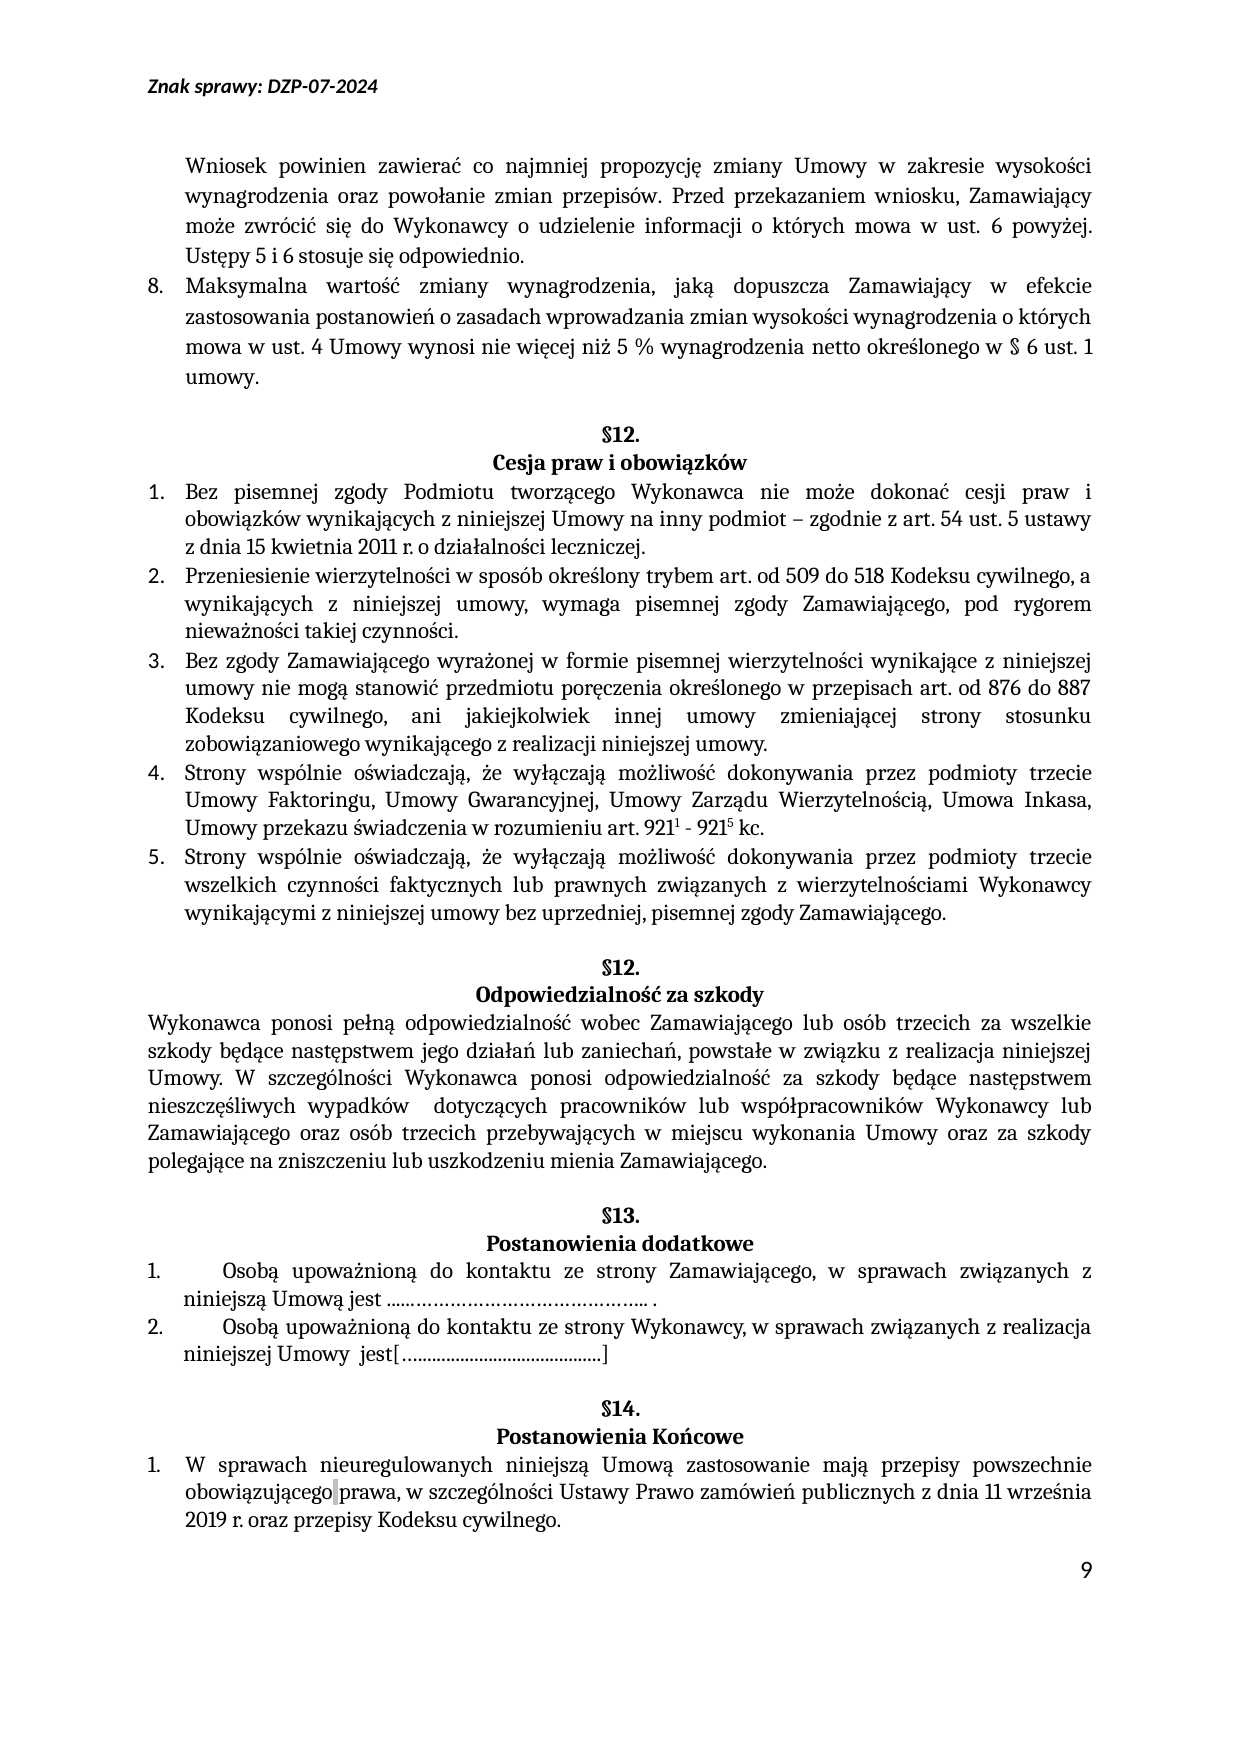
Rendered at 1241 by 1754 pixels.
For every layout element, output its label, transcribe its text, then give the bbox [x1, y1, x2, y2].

text Cesja praw i obowiązków [148, 449, 1093, 476]
text Postanowienia dodatkowe [148, 1231, 1093, 1257]
text §12. [148, 422, 1093, 448]
list Przeniesienie wierzytelności w sposób określony trybem art. od 509 do 518 Kodeksu cywilnego, a wynikających z niniejszej umowy, wymaga pisemnej zgody Zamawiającego, pod rygorem nieważności takiej czynności. [148, 561, 1093, 645]
text Wykonawca ponosi pełną odpowiedzialność wobec Zamawiającego lub osób trzecich za wszelkie szkody będące następstwem jego działań lub zaniechań, powstałe w związku z realizacja niniejszej Umowy. W szczególności Wykonawca ponosi odpowiedzialność za szkody będące następstwem nieszczęśliwych wypadków dotyczących pracowników lub współpracowników Wykonawcy lub Zamawiającego oraz osób trzecich przebywających w miejscu wykonania Umowy oraz za szkody polegające na zniszczeniu lub uszkodzeniu mienia Zamawiającego. [148, 1010, 1093, 1174]
list Strony wspólnie oświadczają, że wyłączają możliwość dokonywania przez podmioty trzecie wszelkich czynności faktycznych lub prawnych związanych z wierzytelnościami Wykonawcy wynikającymi z niniejszej umowy bez uprzedniej, pisemnej zgody Zamawiającego. [148, 842, 1093, 926]
list Wniosek powinien zawierać co najmniej propozycję zmiany Umowy w zakresie wysokości wynagrodzenia oraz powołanie zmian przepisów. Przed przekazaniem wniosku, Zamawiający może zwrócić się do Wykonawcy o udzielenie informacji o których mowa w ust. 6 powyżej. Ustępy 5 i 6 stosuje się odpowiednio. [148, 152, 1093, 269]
list Osobą upoważnioną do kontaktu ze strony Wykonawcy, w sprawach związanych z realizacja niniejszej Umowy jest[….......................................] [148, 1313, 1093, 1367]
list Maksymalna wartość zmiany wynagrodzenia, jaką dopuszcza Zamawiający w efekcie zastosowania postanowień o zasadach wprowadzania zmian wysokości wynagrodzenia o których mowa w ust. 4 Umowy wynosi nie więcej niż 5 % wynagrodzenia netto określonego w § 6 ust. 1 umowy. [148, 273, 1093, 390]
list Bez zgody Zamawiającego wyrażonej w formie pisemnej wierzytelności wynikające z niniejszej umowy nie mogą stanowić przedmiotu poręczenia określonego w przepisach art. od 876 do 887 Kodeksu cywilnego, ani jakiejkolwiek innej umowy zmieniającej strony stosunku zobowiązaniowego wynikającego z realizacji niniejszej umowy. [148, 646, 1093, 757]
list Strony wspólnie oświadczają, że wyłączają możliwość dokonywania przez podmioty trzecie Umowy Faktoringu, Umowy Gwarancyjnej, Umowy Zarządu Wierzytelnością, Umowa Inkasa, Umowy przekazu świadczenia w rozumieniu art. 9211 - 9215 kc. [148, 758, 1093, 841]
text §14. [148, 1396, 1093, 1423]
list Bez pisemnej zgody Podmiotu tworzącego Wykonawca nie może dokonać cesji praw i obowiązków wynikających z niniejszej Umowy na inny podmiot – zgodnie z art. 54 ust. 5 ustawy z dnia 15 kwietnia 2011 r. o działalności leczniczej. [148, 477, 1093, 560]
list Osobą upoważnioną do kontaktu ze strony Zamawiającego, w sprawach związanych z niniejszą Umową jest ......………………………………….. . [148, 1258, 1093, 1312]
text Postanowienia Końcowe [148, 1424, 1093, 1450]
text §13. [148, 1203, 1093, 1229]
text §12. [148, 954, 1093, 981]
list W sprawach nieuregulowanych niniejszą Umową zastosowanie mają przepisy powszechnie obowiązującego prawa, w szczególności Ustawy Prawo zamówień publicznych z dnia 11 września 2019 r. oraz przepisy Kodeksu cywilnego. [148, 1451, 1093, 1533]
text Odpowiedzialność za szkody [148, 982, 1093, 1008]
